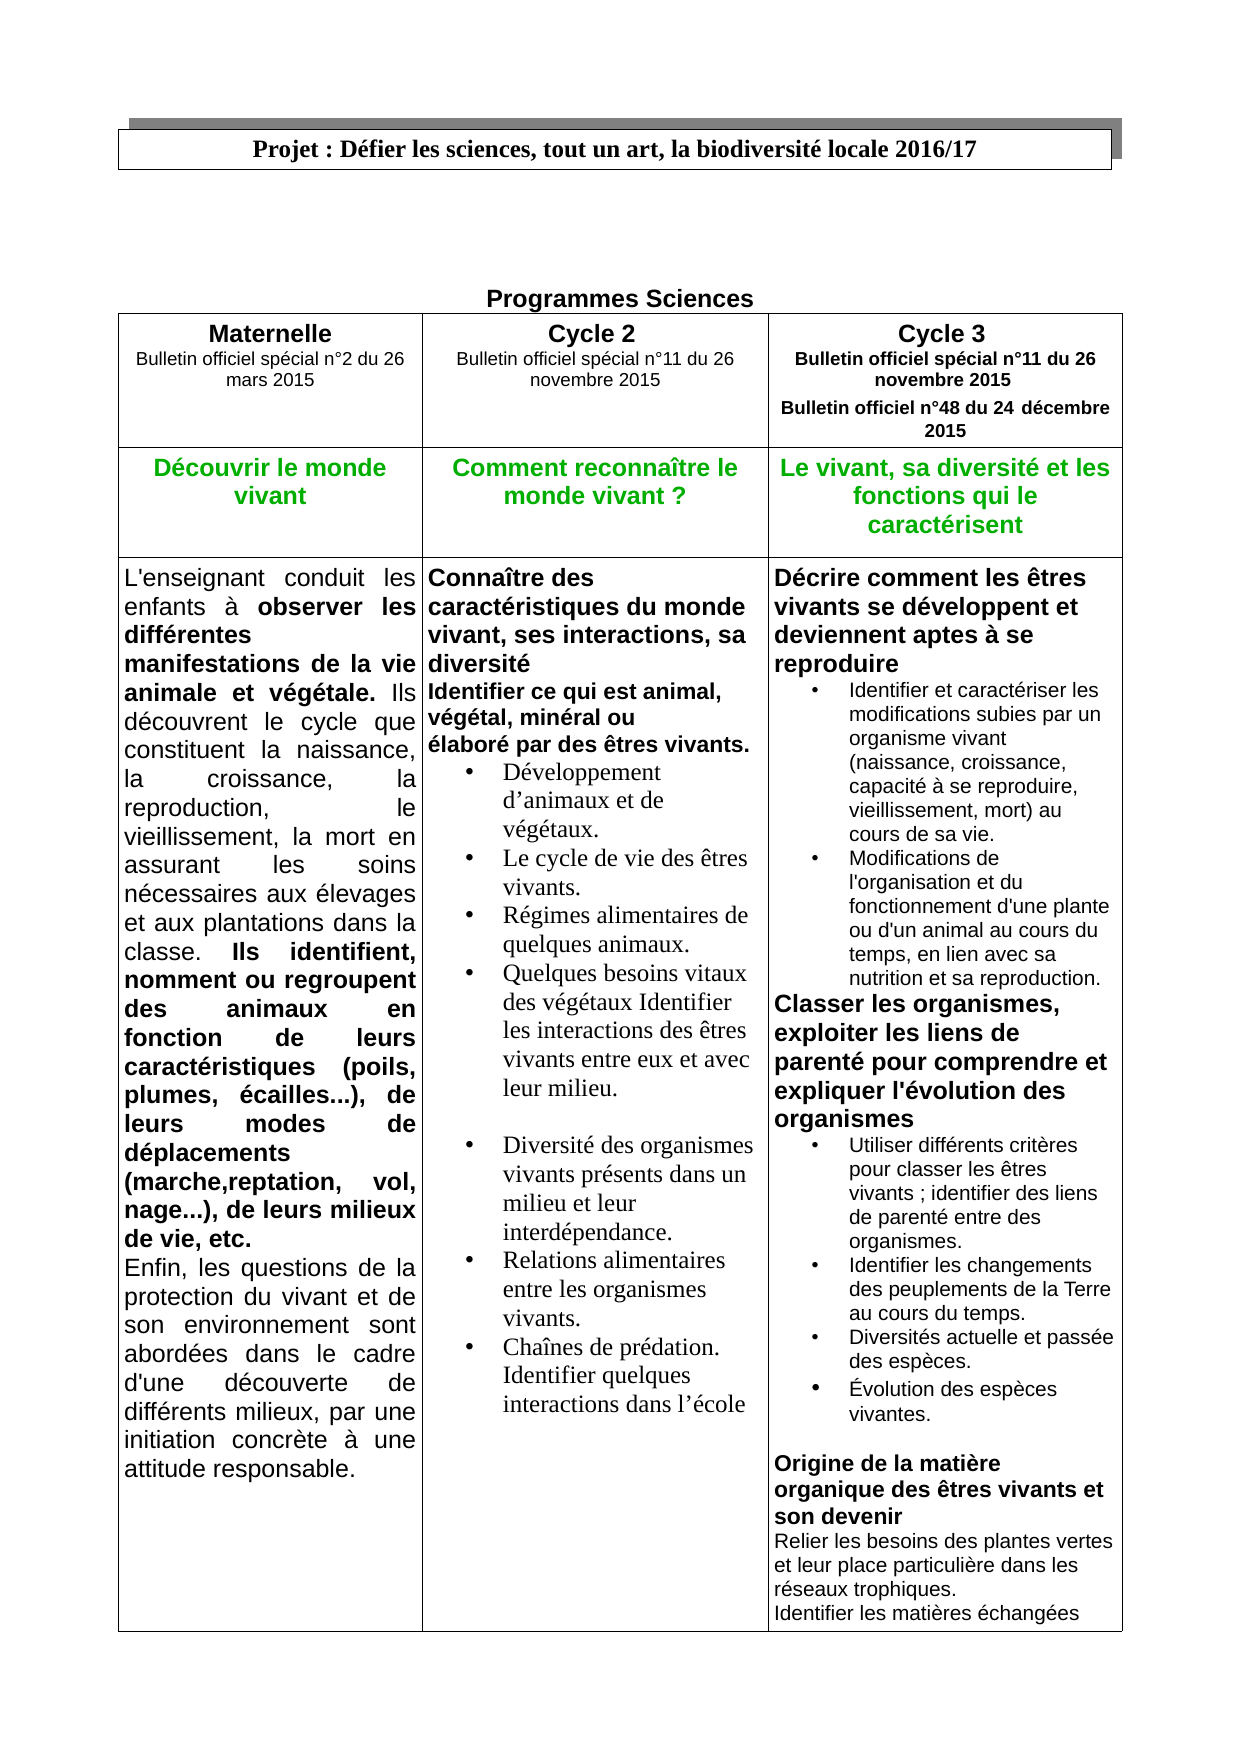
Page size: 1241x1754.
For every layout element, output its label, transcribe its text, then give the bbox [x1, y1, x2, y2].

table_cell Le vivant, sa diversité et les fonctions qui le caractérisent [769, 448, 1122, 557]
table_cell Comment reconnaître le monde vivant ? [423, 448, 768, 557]
text Programmes Sciences [118, 284, 1122, 313]
table_cell Découvrir le monde vivant [119, 448, 422, 557]
table_header Cycle 3 Bulletin officiel spécial n°11 du 26 novembre 2015 Bulletin officiel n°48 du 24 décembre 2015 [769, 314, 1122, 447]
table_header Cycle 2 Bulletin officiel spécial n°11 du 26 novembre 2015 [423, 314, 768, 447]
table_cell Décrire comment les êtres vivants se développent et deviennent aptes à se reproduire Identifier et caractériser les modifications subies par un organisme vivant (naissance, croissance, capacité à se reproduire, vieillissement, mort) au cours de sa vie. Modifications de l'organisation et du fonctionnement d'une plante ou d'un animal au cours du temps, en lien avec sa nutrition et sa reproduction. Classer les organismes, exploiter les liens de parenté pour comprendre et expliquer l'évolution des organismes Utiliser différents critères pour classer les êtres vivants ; identifier des liens de parenté entre des organismes. Identifier les changements des peuplements de la Terre au cours du temps. Diversités actuelle et passée des espèces. Évolution des espèces vivantes. Origine de la matière organique des êtres vivants et son devenir Relier les besoins des plantes vertes et leur place particulière dans les réseaux trophiques. Identifier les matières échangées [769, 558, 1122, 1631]
table_header Maternelle Bulletin officiel spécial n°2 du 26 mars 2015 [119, 314, 422, 447]
table_header Projet : Défier les sciences, tout un art, la biodiversité locale 2016/17 [119, 130, 1111, 169]
table_cell Connaître des caractéristiques du monde vivant, ses interactions, sa diversité Identifier ce qui est animal, végétal, minéral ou élaboré par des êtres vivants. Développement d’animaux et de végétaux. Le cycle de vie des êtres vivants. Régimes alimentaires de quelques animaux. Quelques besoins vitaux des végétaux Identifier les interactions des êtres vivants entre eux et avec leur milieu. Diversité des organismes vivants présents dans un milieu et leur interdépendance. Relations alimentaires entre les organismes vivants. Chaînes de prédation. Identifier quelques interactions dans l’école [423, 558, 768, 1631]
table_cell L'enseignant conduit les enfants à observer les différentes manifestations de la vie animale et végétale. Ils découvrent le cycle que constituent la naissance, la croissance, la reproduction, le vieillissement, la mort en assurant les soins nécessaires aux élevages et aux plantations dans la classe. Ils identifient, nomment ou regroupent des animaux en fonction de leurs caractéristiques (poils, plumes, écailles...), de leurs modes de déplacements (marche,reptation, vol, nage...), de leurs milieux de vie, etc. Enfin, les questions de la protection du vivant et de son environnement sont abordées dans le cadre d'une découverte de différents milieux, par une initiation concrète à une attitude responsable. [119, 558, 422, 1631]
